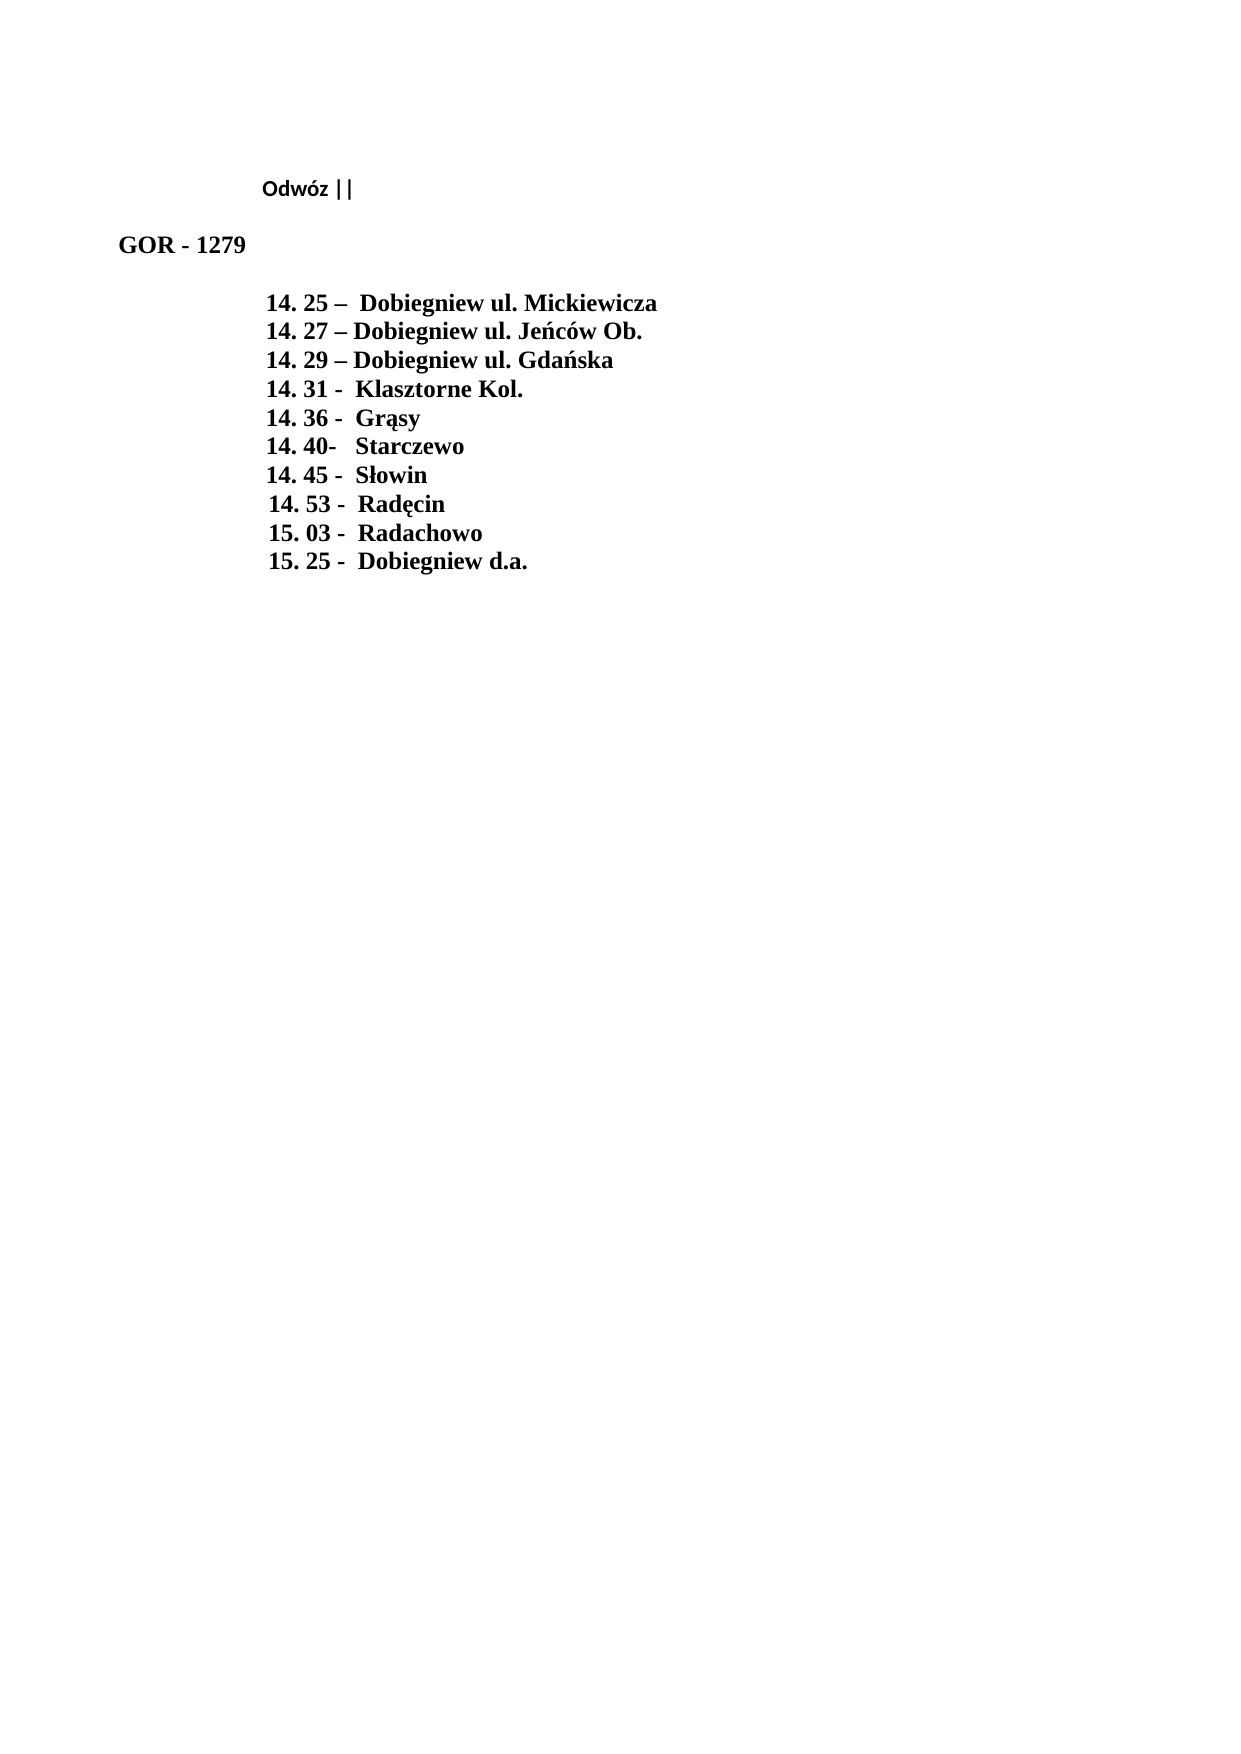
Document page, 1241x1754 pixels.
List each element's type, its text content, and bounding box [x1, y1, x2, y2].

text 14. 53 - Radęcin [118, 489, 1122, 518]
text 15. 25 - Dobiegniew d.a. [118, 546, 1122, 575]
text 14. 31 - Klasztorne Kol. [118, 374, 1122, 403]
text 14. 45 - Słowin [118, 460, 1122, 489]
text 14. 40- Starczewo [118, 431, 1122, 460]
text 14. 27 – Dobiegniew ul. Jeńców Ob. [118, 316, 1122, 345]
text 14. 36 - Grąsy [118, 403, 1122, 431]
text 15. 03 - Radachowo [118, 518, 1122, 546]
text GOR - 1279 [118, 230, 1122, 259]
text 14. 29 – Dobiegniew ul. Gdańska [118, 345, 1122, 374]
text Odwóz || [118, 174, 1122, 202]
text 14. 25 – Dobiegniew ul. Mickiewicza [118, 288, 1122, 316]
